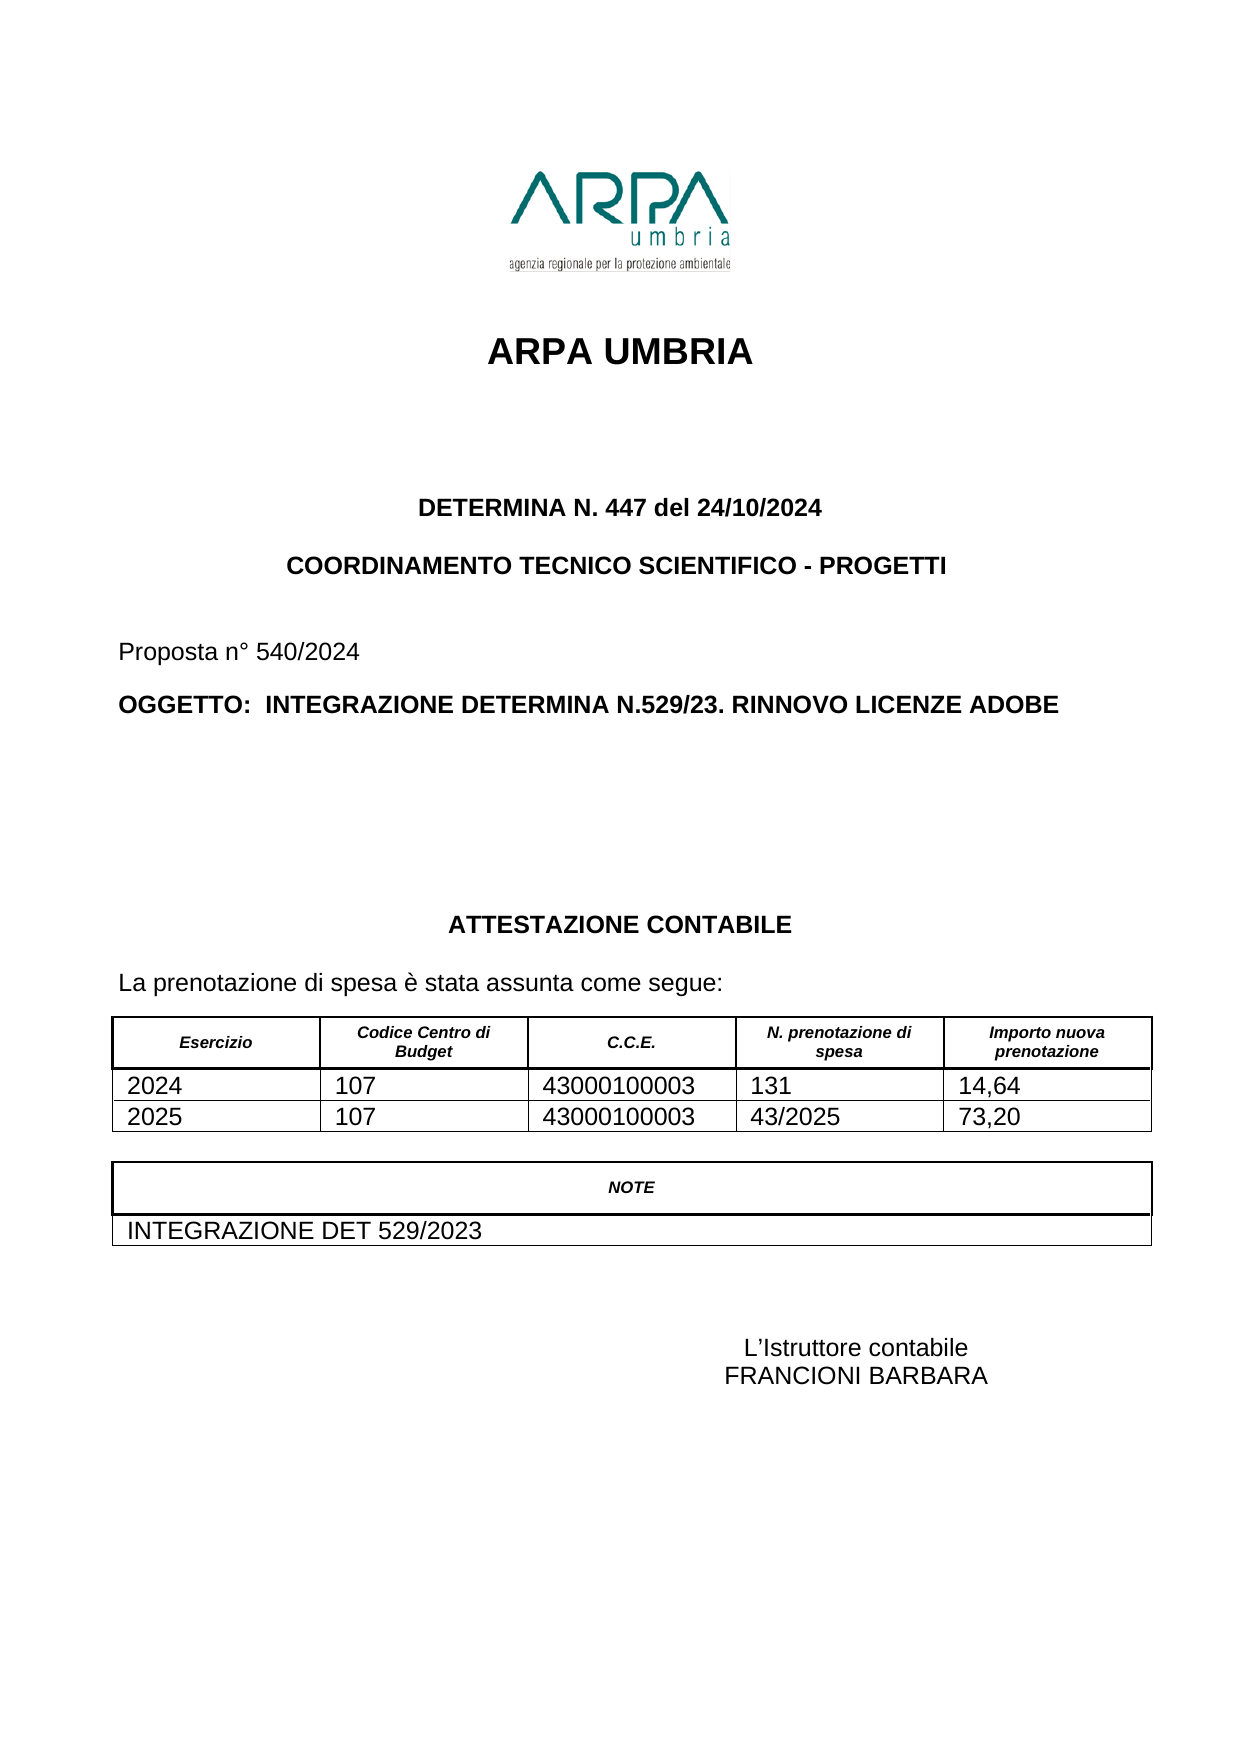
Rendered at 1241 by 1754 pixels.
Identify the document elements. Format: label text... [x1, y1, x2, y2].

text OGGETTO: INTEGRAZIONE DETERMINA N.529/23. RINNOVO LICENZE ADOBE [118, 690, 1122, 718]
table_cell 43000100003 [529, 1101, 736, 1131]
table_header Esercizio [114, 1018, 319, 1067]
picture [509, 171, 731, 272]
table_cell 73,20 [944, 1100, 1151, 1131]
table_header NOTE [114, 1163, 1151, 1212]
table_cell 107 [321, 1101, 528, 1131]
table_header C.C.E. [529, 1018, 735, 1067]
table_cell 2025 [113, 1100, 320, 1131]
table_cell 43000100003 [529, 1070, 736, 1100]
table_cell 131 [737, 1070, 943, 1100]
text DETERMINA N. 447 del 24/10/2024 [118, 493, 1122, 522]
text ATTESTAZIONE CONTABILE [118, 910, 1122, 939]
text La prenotazione di spesa è stata assunta come segue: [118, 968, 1122, 996]
table_cell 2024 [113, 1070, 320, 1100]
table_cell 107 [321, 1070, 528, 1100]
table_cell 14,64 [944, 1067, 1151, 1100]
text Proposta n° 540/2024 [118, 637, 1122, 666]
text FRANCIONI BARBARA [590, 1361, 1122, 1390]
table_header Codice Centro di Budget [321, 1018, 527, 1067]
table_cell 43/2025 [737, 1101, 943, 1131]
text COORDINAMENTO TECNICO SCIENTIFICO - PROGETTI [118, 551, 1122, 579]
table_header N. prenotazione di spesa [737, 1018, 943, 1067]
table_cell INTEGRAZIONE DET 529/2023 [113, 1213, 1151, 1245]
text L’Istruttore contabile [590, 1333, 1122, 1361]
table_header Importo nuova prenotazione [945, 1018, 1151, 1067]
